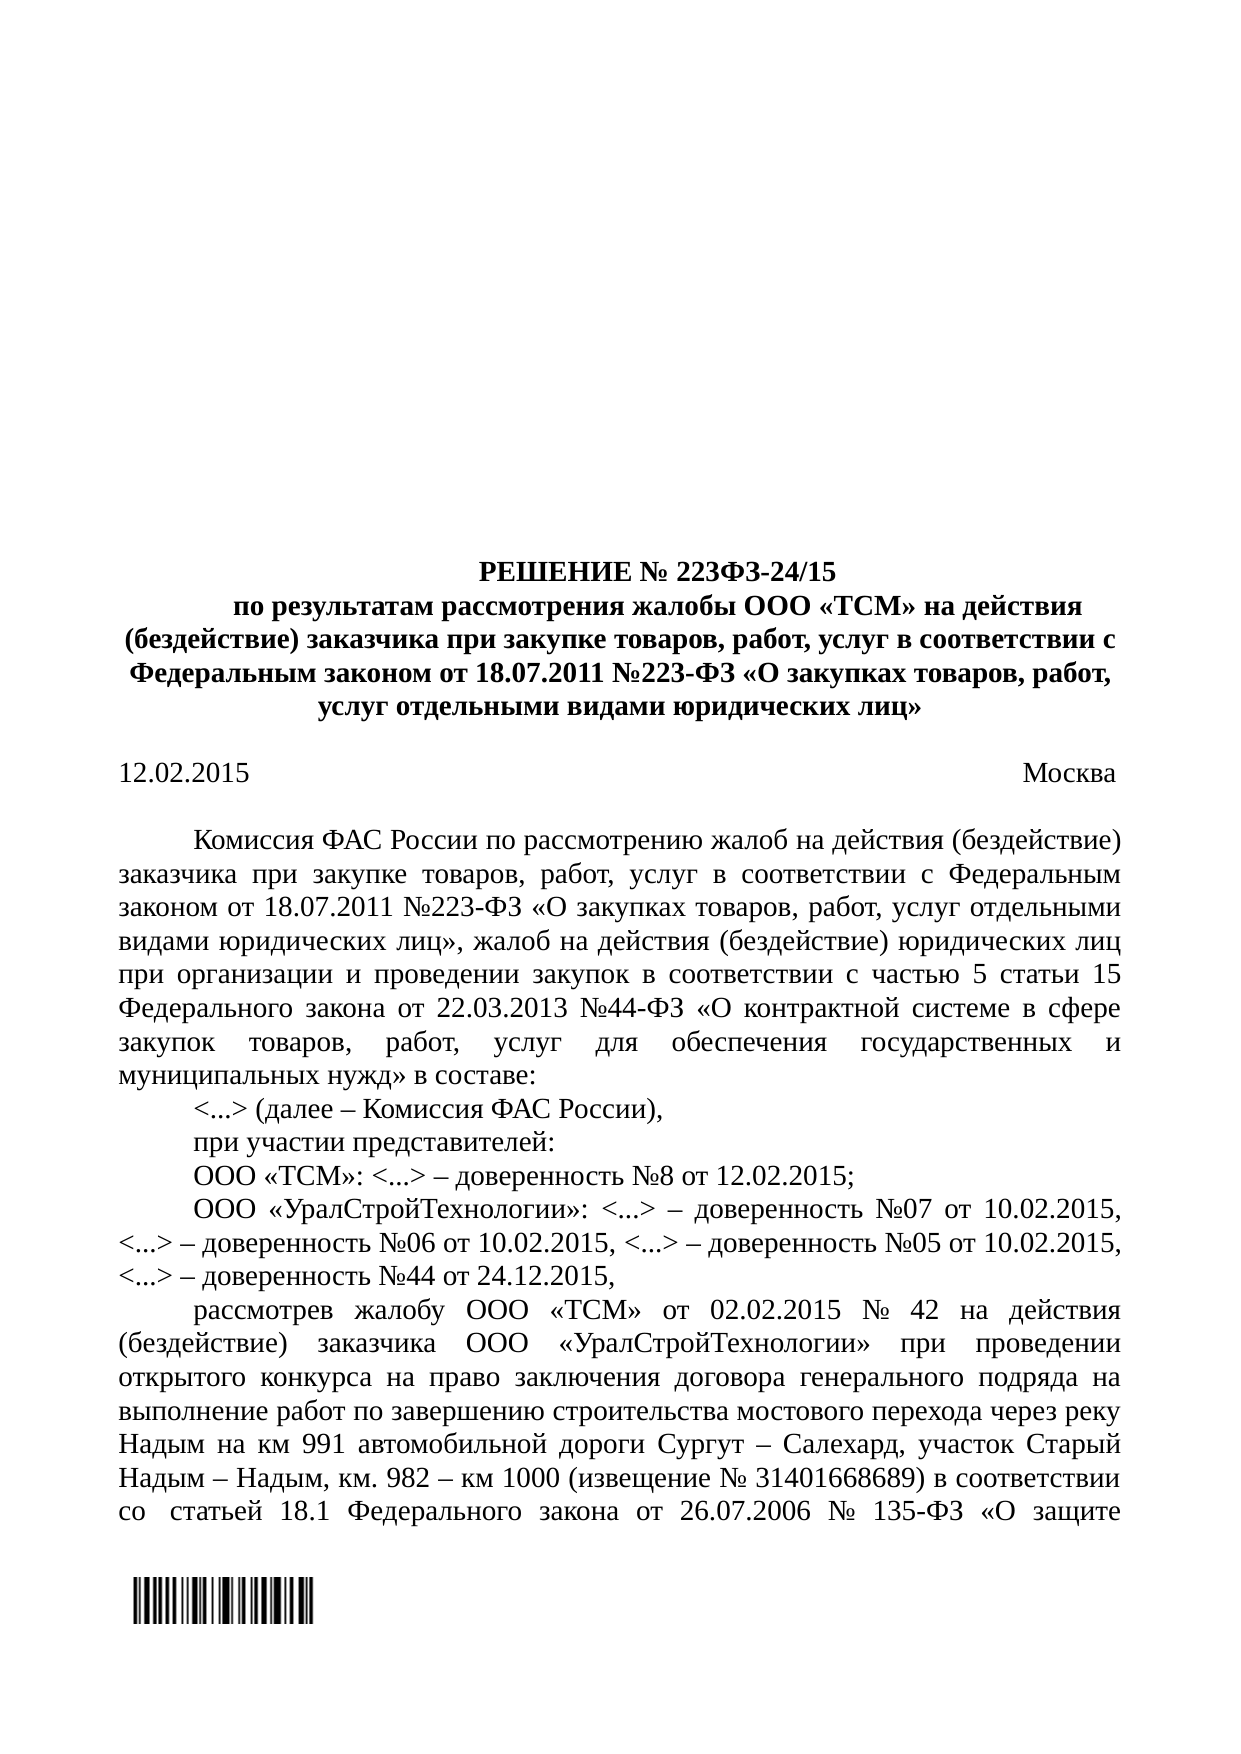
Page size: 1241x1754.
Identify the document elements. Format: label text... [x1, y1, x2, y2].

picture [118, 1577, 331, 1624]
text РЕШЕНИЕ № 223ФЗ-24/15 [118, 554, 1122, 588]
text рассмотрев жалобу ООО «ТСМ» от 02.02.2015 № 42 на действия (бездействие) заказчика ООО «УралСтройТехнологии» при проведении открытого конкурса на право заключения договора генерального подряда на выполнение работ по завершению строительства мостового перехода через реку Надым на км 991 автомобильной дороги Сургут – Салехард, участок Старый Надым – Надым, км. 982 – км 1000 (извещение № 31401668689) в соответствии со статьей 18.1 Федерального закона от 26.07.2006 № 135-ФЗ «О защите [118, 1292, 1122, 1527]
text <...> (далее – Комиссия ФАС России), [118, 1091, 1122, 1124]
text при участии представителей: [118, 1124, 1122, 1158]
text по результатам рассмотрения жалобы ООО «ТСМ» на действия (бездействие) заказчика при закупке товаров, работ, услуг в соответствии с Федеральным законом от 18.07.2011 №223-ФЗ «О закупках товаров, работ, услуг отдельными видами юридических лиц» [118, 588, 1122, 722]
text 12.02.2015 Москва [118, 755, 1122, 789]
text ООО «УралСтройТехнологии»: <...> – доверенность №07 от 10.02.2015, <...> – доверенность №06 от 10.02.2015, <...> – доверенность №05 от 10.02.2015, <...> – доверенность №44 от 24.12.2015, [118, 1191, 1122, 1292]
text Комиссия ФАС России по рассмотрению жалоб на действия (бездействие) заказчика при закупке товаров, работ, услуг в соответствии с Федеральным законом от 18.07.2011 №223-ФЗ «О закупках товаров, работ, услуг отдельными видами юридических лиц», жалоб на действия (бездействие) юридических лиц при организации и проведении закупок в соответствии с частью 5 статьи 15 Федерального закона от 22.03.2013 №44-ФЗ «О контрактной системе в сфере закупок товаров, работ, услуг для обеспечения государственных и муниципальных нужд» в составе: [118, 822, 1122, 1091]
text ООО «ТСМ»: <...> – доверенность №8 от 12.02.2015; [118, 1158, 1122, 1191]
